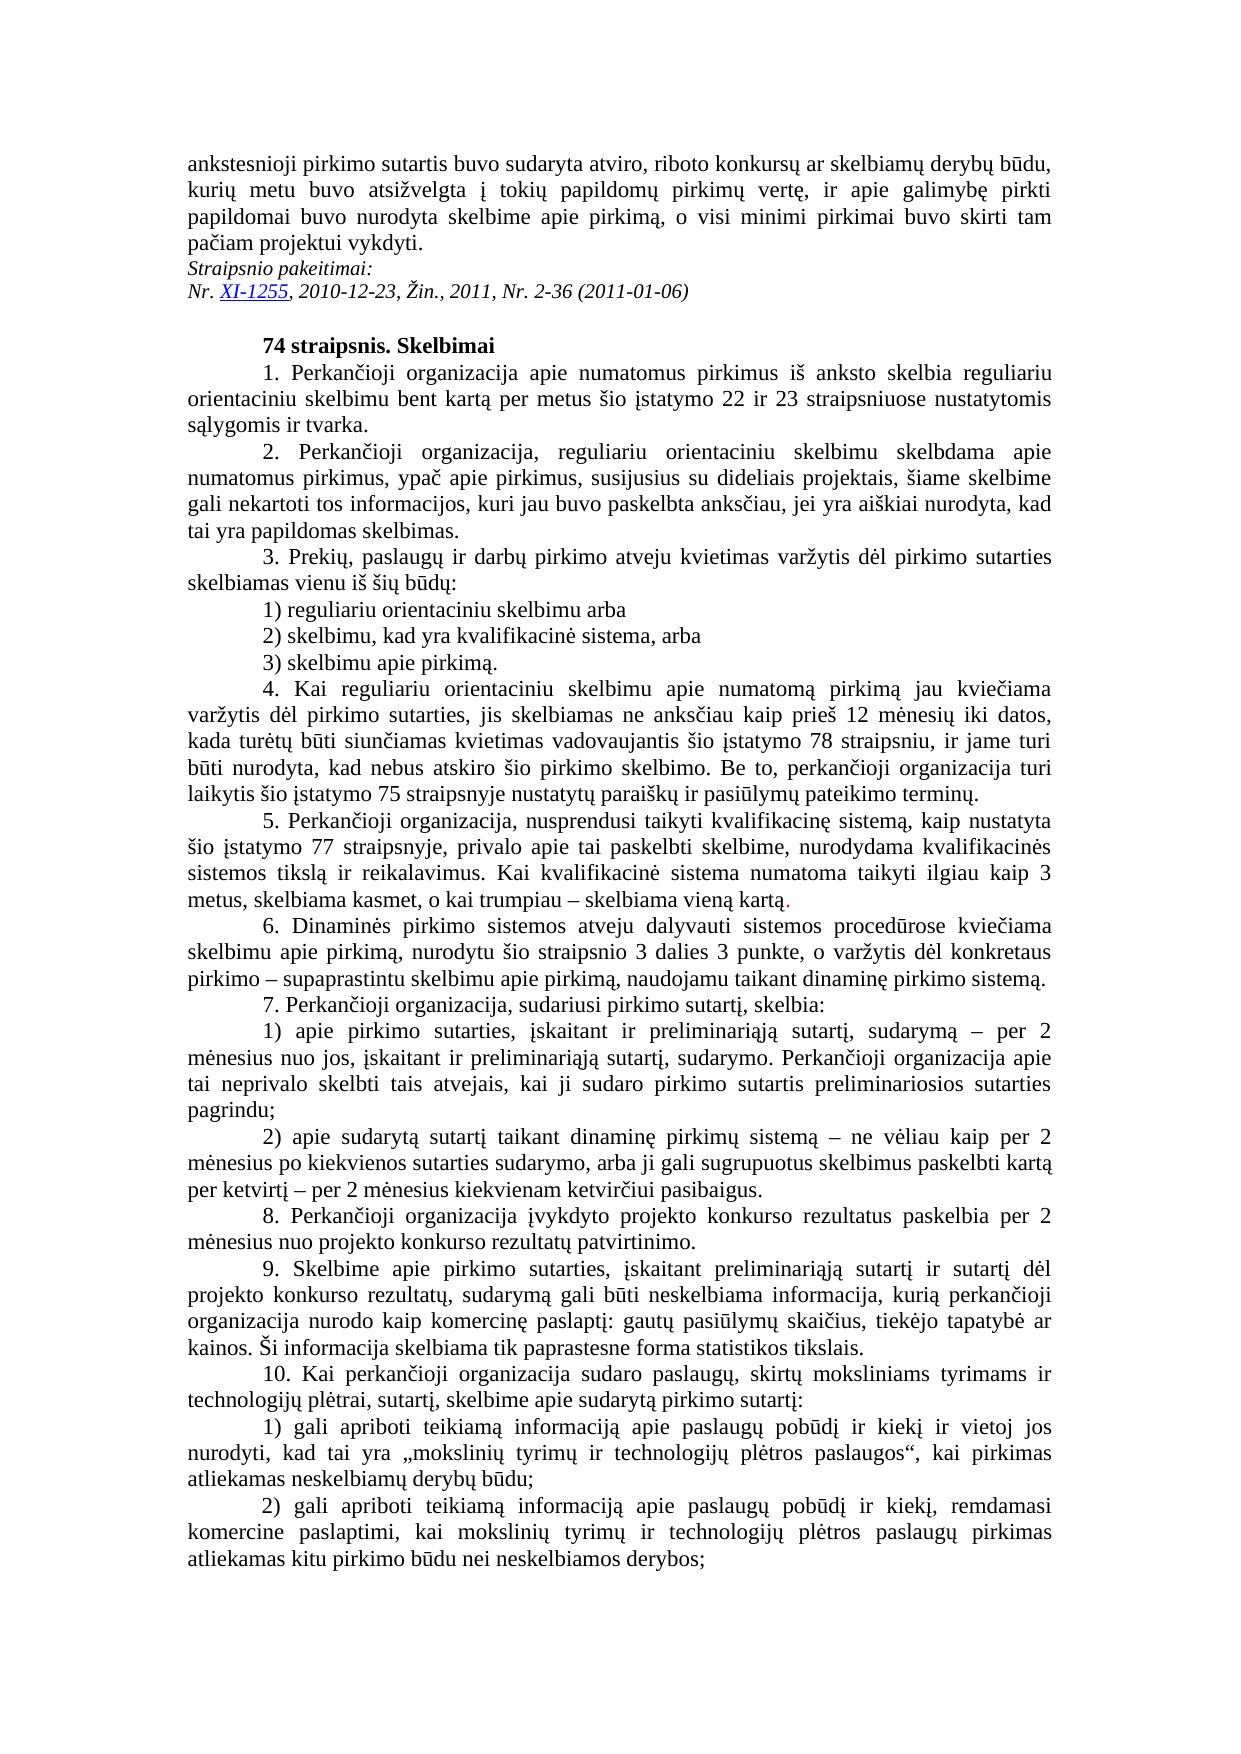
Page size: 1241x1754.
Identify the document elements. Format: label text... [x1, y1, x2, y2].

text 1) apie pirkimo sutarties, įskaitant ir preliminariąją sutartį, sudarymą – per 2 mėnesius nuo jos, įskaitant ir preliminariąją sutartį, sudarymo. Perkančioji organizacija apie tai neprivalo skelbti tais atvejais, kai ji sudaro pirkimo sutartis preliminariosios sutarties pagrindu; [187, 1017, 1053, 1123]
text 7. Perkančioji organizacija, sudariusi pirkimo sutartį, skelbia: [187, 991, 1053, 1017]
text Straipsnio pakeitimai: [187, 255, 1053, 279]
text 3. Prekių, paslaugų ir darbų pirkimo atveju kvietimas varžytis dėl pirkimo sutarties skelbiamas vienu iš šių būdų: [187, 543, 1053, 596]
text 1. Perkančioji organizacija apie numatomus pirkimus iš anksto skelbia reguliariu orientaciniu skelbimu bent kartą per metus šio įstatymo 22 ir 23 straipsniuose nustatytomis sąlygomis ir tvarka. [187, 359, 1053, 438]
text 8. Perkančioji organizacija įvykdyto projekto konkurso rezultatus paskelbia per 2 mėnesius nuo projekto konkurso rezultatų patvirtinimo. [187, 1202, 1053, 1255]
text 74 straipsnis. Skelbimai [187, 332, 1053, 359]
text 1) reguliariu orientaciniu skelbimu arba [187, 596, 1053, 622]
text 6. Dinaminės pirkimo sistemos atveju dalyvauti sistemos procedūrose kviečiama skelbimu apie pirkimą, nurodytu šio straipsnio 3 dalies 3 punkte, o varžytis dėl konkretaus pirkimo – supaprastintu skelbimu apie pirkimą, naudojamu taikant dinaminę pirkimo sistemą. [187, 912, 1053, 991]
text Nr. XI-1255, 2010-12-23, Žin., 2011, Nr. 2-36 (2011-01-06) [187, 279, 1053, 303]
text 4. Kai reguliariu orientaciniu skelbimu apie numatomą pirkimą jau kviečiama varžytis dėl pirkimo sutarties, jis skelbiamas ne anksčiau kaip prieš 12 mėnesių iki datos, kada turėtų būti siunčiamas kvietimas vadovaujantis šio įstatymo 78 straipsniu, ir jame turi būti nurodyta, kad nebus atskiro šio pirkimo skelbimo. Be to, perkančioji organizacija turi laikytis šio įstatymo 75 straipsnyje nustatytų paraiškų ir pasiūlymų pateikimo terminų. [187, 675, 1053, 807]
text 2) apie sudarytą sutartį taikant dinaminę pirkimų sistemą – ne vėliau kaip per 2 mėnesius po kiekvienos sutarties sudarymo, arba ji gali sugrupuotus skelbimus paskelbti kartą per ketvirtį – per 2 mėnesius kiekvienam ketvirčiui pasibaigus. [187, 1123, 1053, 1202]
text 1) gali apriboti teikiamą informaciją apie paslaugų pobūdį ir kiekį ir vietoj jos nurodyti, kad tai yra „mokslinių tyrimų ir technologijų plėtros paslaugos“, kai pirkimas atliekamas neskelbiamų derybų būdu; [187, 1413, 1053, 1492]
text 2) skelbimu, kad yra kvalifikacinė sistema, arba [187, 622, 1053, 648]
text 2) gali apriboti teikiamą informaciją apie paslaugų pobūdį ir kiekį, remdamasi komercine paslaptimi, kai mokslinių tyrimų ir technologijų plėtros paslaugų pirkimas atliekamas kitu pirkimo būdu nei neskelbiamos derybos; [187, 1492, 1053, 1571]
text 9. Skelbime apie pirkimo sutarties, įskaitant preliminariąją sutartį ir sutartį dėl projekto konkurso rezultatų, sudarymą gali būti neskelbiama informacija, kurią perkančioji organizacija nurodo kaip komercinę paslaptį: gautų pasiūlymų skaičius, tiekėjo tapatybė ar kainos. Ši informacija skelbiama tik paprastesne forma statistikos tikslais. [187, 1255, 1053, 1360]
text 2. Perkančioji organizacija, reguliariu orientaciniu skelbimu skelbdama apie numatomus pirkimus, ypač apie pirkimus, susijusius su dideliais projektais, šiame skelbime gali nekartoti tos informacijos, kuri jau buvo paskelbta anksčiau, jei yra aiškiai nurodyta, kad tai yra papildomas skelbimas. [187, 438, 1053, 543]
text 5. Perkančioji organizacija, nusprendusi taikyti kvalifikacinę sistemą, kaip nustatyta šio įstatymo 77 straipsnyje, privalo apie tai paskelbti skelbime, nurodydama kvalifikacinės sistemos tikslą ir reikalavimus. Kai kvalifikacinė sistema numatoma taikyti ilgiau kaip 3 metus, skelbiama kasmet, o kai trumpiau – skelbiama vieną kartą. [187, 807, 1053, 912]
text ankstesnioji pirkimo sutartis buvo sudaryta atviro, riboto konkursų ar skelbiamų derybų būdu, kurių metu buvo atsižvelgta į tokių papildomų pirkimų vertę, ir apie galimybę pirkti papildomai buvo nurodyta skelbime apie pirkimą, o visi minimi pirkimai buvo skirti tam pačiam projektui vykdyti. [187, 150, 1053, 255]
text 10. Kai perkančioji organizacija sudaro paslaugų, skirtų moksliniams tyrimams ir technologijų plėtrai, sutartį, skelbime apie sudarytą pirkimo sutartį: [187, 1360, 1053, 1413]
text 3) skelbimu apie pirkimą. [187, 648, 1053, 675]
